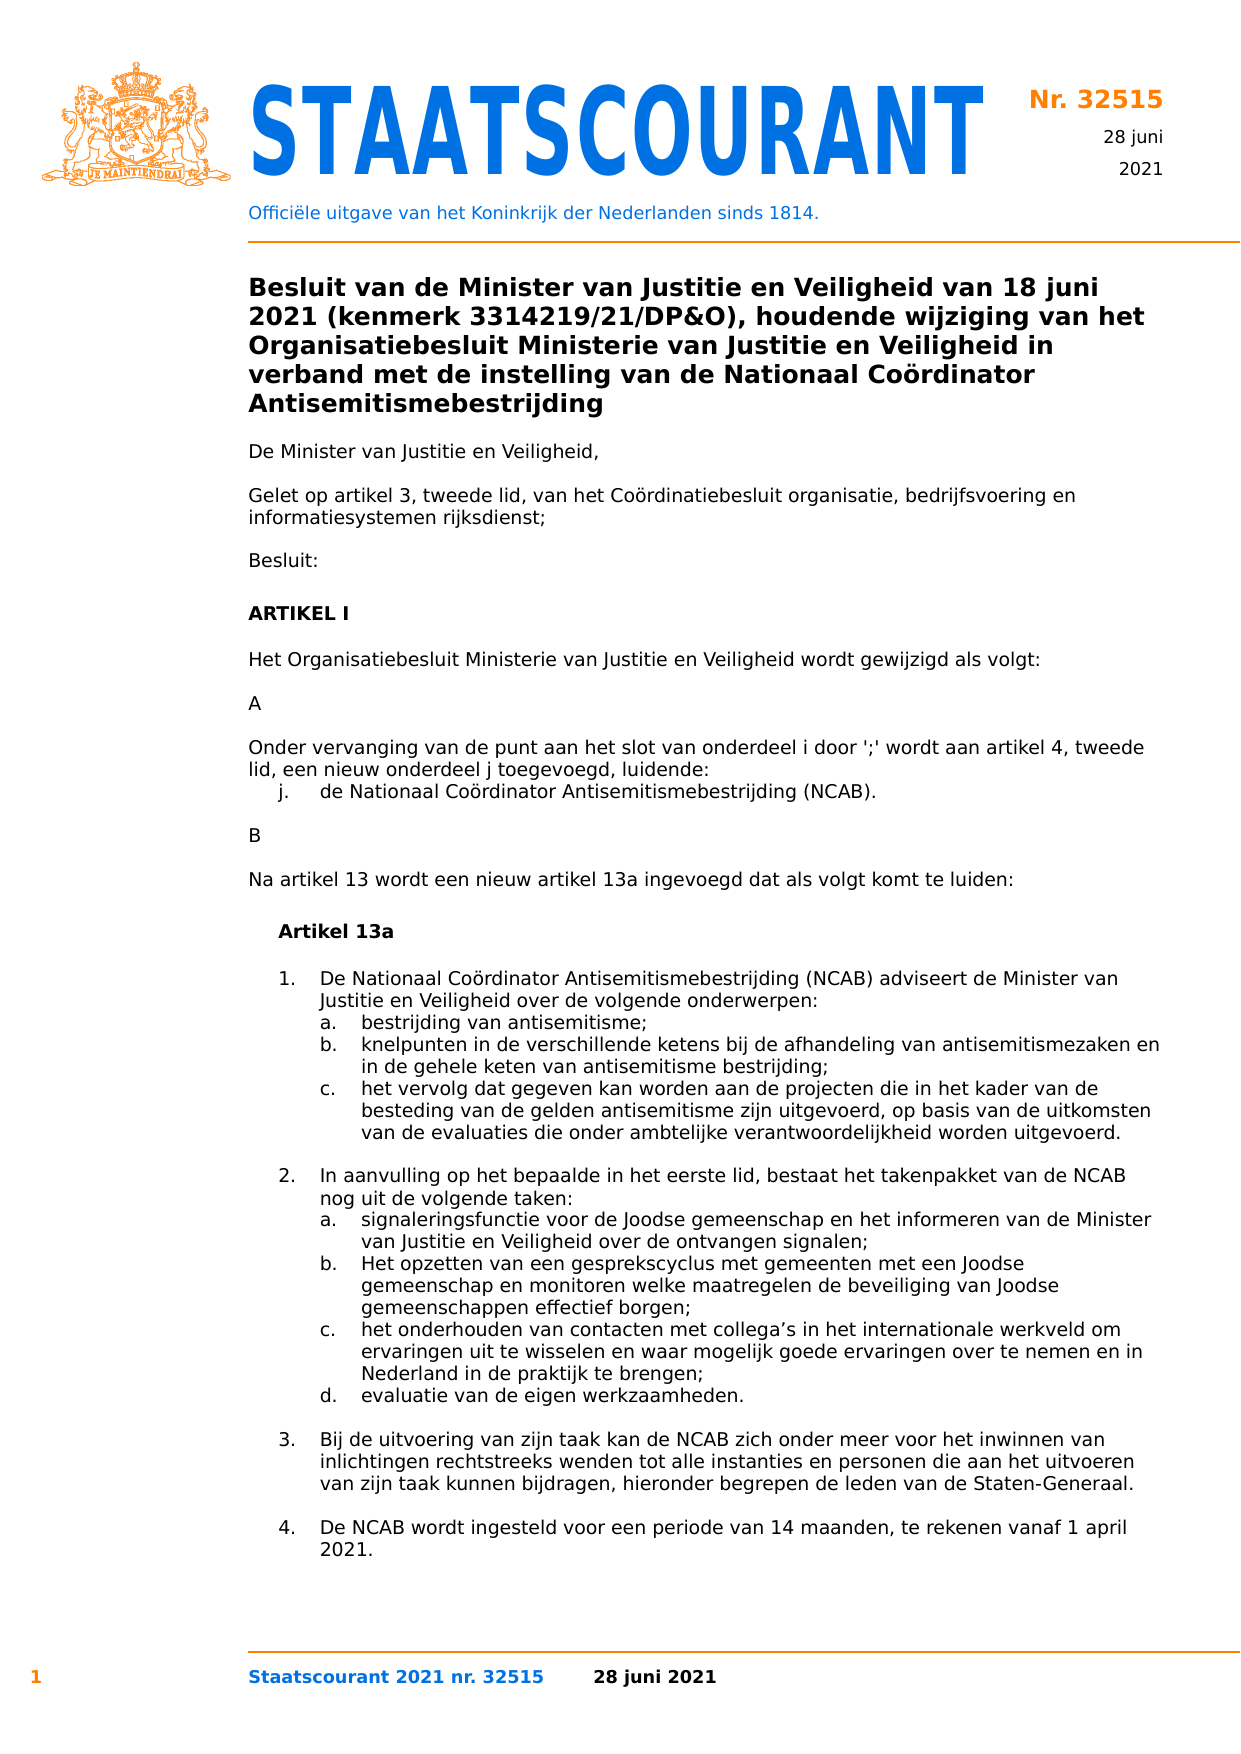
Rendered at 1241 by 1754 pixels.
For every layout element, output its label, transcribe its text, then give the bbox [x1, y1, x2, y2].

text b. knelpunten in de verschillende ketens bij de afhandeling van antisemitismezaken en in de gehele keten van antisemitisme bestrijding; [319, 1034, 1163, 1078]
text Onder vervanging van de punt aan het slot van onderdeel i door ';' wordt aan artikel 4, tweede lid, een nieuw onderdeel j toegevoegd, luidende: [248, 737, 1163, 781]
text Besluit: [248, 550, 1163, 572]
text Het Organisatiebesluit Ministerie van Justitie en Veiligheid wordt gewijzigd als volgt: [248, 649, 1163, 671]
text a. bestrijding van antisemitisme; [319, 1012, 1163, 1034]
text 1. De Nationaal Coördinator Antisemitismebestrijding (NCAB) adviseert de Minister van Justitie en Veiligheid over de volgende onderwerpen: [278, 968, 1163, 1012]
table_header STAATSCOURANT [248, 62, 998, 203]
text b. Het opzetten van een gesprekscyclus met gemeenten met een Joodse gemeenschap en monitoren welke maatregelen de beveiliging van Joodse gemeenschappen effectief borgen; [319, 1253, 1163, 1319]
text De Minister van Justitie en Veiligheid, [248, 441, 1163, 463]
text c. het vervolg dat gegeven kan worden aan de projecten die in het kader van de besteding van de gelden antisemitisme zijn uitgevoerd, op basis van de uitkomsten van de evaluaties die onder ambtelijke verantwoordelijkheid worden uitgevoerd. [319, 1078, 1163, 1143]
text B [248, 825, 1163, 847]
table_cell Officiële uitgave van het Koninkrijk der Nederlanden sinds 1814. [248, 203, 1240, 241]
picture [41, 62, 231, 186]
text 3. Bij de uitvoering van zijn taak kan de NCAB zich onder meer voor het inwinnen van inlichtingen rechtstreeks wenden tot alle instanties en personen die aan het uitvoeren van zijn taak kunnen bijdragen, hieronder begrepen de leden van de Staten-Generaal. [278, 1429, 1163, 1495]
text j. de Nationaal Coördinator Antisemitismebestrijding (NCAB). [278, 781, 1163, 803]
subtitle Artikel 13a [278, 921, 1163, 943]
text c. het onderhouden van contacten met collega’s in het internationale werkveld om ervaringen uit te wisselen en waar mogelijk goede ervaringen over te nemen en in Nederland in de praktijk te brengen; [319, 1319, 1163, 1385]
text Na artikel 13 wordt een nieuw artikel 13a ingevoegd dat als volgt komt te luiden: [248, 869, 1163, 891]
subtitle ARTIKEL I [248, 602, 1163, 624]
text 2. In aanvulling op het bepaalde in het eerste lid, bestaat het takenpakket van de NCAB nog uit de volgende taken: [278, 1165, 1163, 1209]
text 4. De NCAB wordt ingesteld voor een periode van 14 maanden, te rekenen vanaf 1 april 2021. [278, 1517, 1163, 1561]
subtitle Besluit van de Minister van Justitie en Veiligheid van 18 juni 2021 (kenmerk 3314219/21/DP&O), houdende wijziging van het Organisatiebesluit Ministerie van Justitie en Veiligheid in verband met de instelling van de Nationaal Coördinator Antisemitismebestrijding [248, 273, 1163, 419]
table_cell 2021 [998, 153, 1240, 203]
table_header Nr. 32515 [998, 62, 1240, 121]
text a. signaleringsfunctie voor de Joodse gemeenschap en het informeren van de Minister van Justitie en Veiligheid over de ontvangen signalen; [319, 1209, 1163, 1253]
table_header [25, 62, 248, 241]
text Gelet op artikel 3, tweede lid, van het Coördinatiebesluit organisatie, bedrijfsvoering en informatiesystemen rijksdienst; [248, 484, 1163, 528]
table_cell 28 juni [998, 121, 1240, 153]
text A [248, 693, 1163, 715]
text d. evaluatie van de eigen werkzaamheden. [319, 1385, 1163, 1407]
